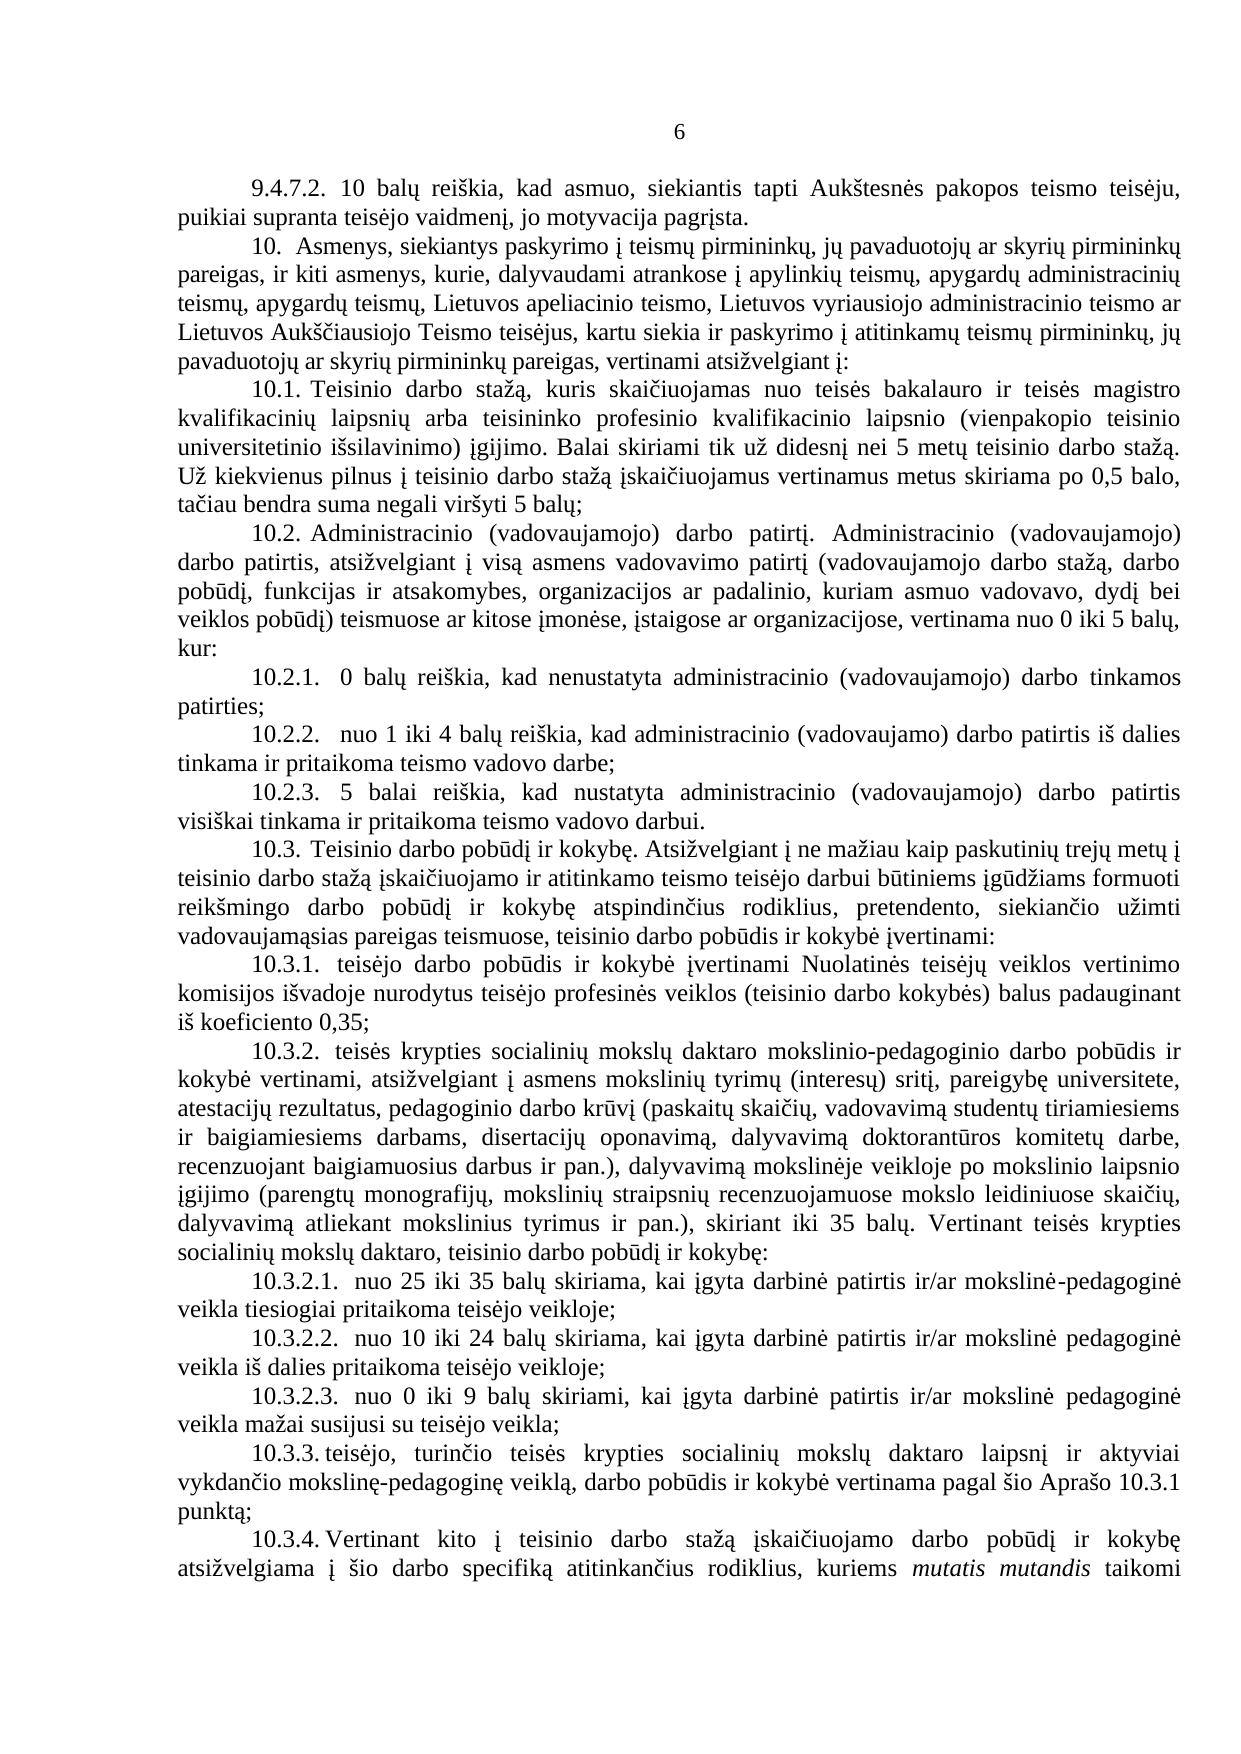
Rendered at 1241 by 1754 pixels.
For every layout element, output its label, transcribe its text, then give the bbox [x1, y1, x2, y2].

text 10.3.2.3. nuo 0 iki 9 balų skiriami, kai įgyta darbinė patirtis ir/ar mokslinė pedagoginė veikla mažai susijusi su teisėjo veikla; [177, 1381, 1181, 1438]
text 10.3.1. teisėjo darbo pobūdis ir kokybė įvertinami Nuolatinės teisėjų veiklos vertinimo komisijos išvadoje nurodytus teisėjo profesinės veiklos (teisinio darbo kokybės) balus padauginant iš koeficiento 0,35; [177, 949, 1181, 1036]
text 10.3.2.2. nuo 10 iki 24 balų skiriama, kai įgyta darbinė patirtis ir/ar mokslinė pedagoginė veikla iš dalies pritaikoma teisėjo veikloje; [177, 1323, 1181, 1381]
text 10.3.2.1. nuo 25 iki 35 balų skiriama, kai įgyta darbinė patirtis ir/ar mokslinė-pedagoginė veikla tiesiogiai pritaikoma teisėjo veikloje; [177, 1266, 1181, 1323]
text 10.3. Teisinio darbo pobūdį ir kokybę. Atsižvelgiant į ne mažiau kaip paskutinių trejų metų į teisinio darbo stažą įskaičiuojamo ir atitinkamo teismo teisėjo darbui būtiniems įgūdžiams formuoti reikšmingo darbo pobūdį ir kokybę atspindinčius rodiklius, pretendento, siekiančio užimti vadovaujamąsias pareigas teismuose, teisinio darbo pobūdis ir kokybė įvertinami: [177, 834, 1181, 949]
text 10.3.4. Vertinant kito į teisinio darbo stažą įskaičiuojamo darbo pobūdį ir kokybę atsižvelgiama į šio darbo specifiką atitinkančius rodiklius, kuriems mutatis mutandis taikomi [177, 1524, 1181, 1582]
text 10.1. Teisinio darbo stažą, kuris skaičiuojamas nuo teisės bakalauro ir teisės magistro kvalifikacinių laipsnių arba teisininko profesinio kvalifikacinio laipsnio (vienpakopio teisinio universitetinio išsilavinimo) įgijimo. Balai skiriami tik už didesnį nei 5 metų teisinio darbo stažą. Už kiekvienus pilnus į teisinio darbo stažą įskaičiuojamus vertinamus metus skiriama po 0,5 balo, tačiau bendra suma negali viršyti 5 balų; [177, 374, 1181, 518]
text 10.2. Administracinio (vadovaujamojo) darbo patirtį. Administracinio (vadovaujamojo) darbo patirtis, atsižvelgiant į visą asmens vadovavimo patirtį (vadovaujamojo darbo stažą, darbo pobūdį, funkcijas ir atsakomybes, organizacijos ar padalinio, kuriam asmuo vadovavo, dydį bei veiklos pobūdį) teismuose ar kitose įmonėse, įstaigose ar organizacijose, vertinama nuo 0 iki 5 balų, kur: [177, 518, 1181, 662]
text 10. Asmenys, siekiantys paskyrimo į teismų pirmininkų, jų pavaduotojų ar skyrių pirmininkų pareigas, ir kiti asmenys, kurie, dalyvaudami atrankose į apylinkių teismų, apygardų administracinių teismų, apygardų teismų, Lietuvos apeliacinio teismo, Lietuvos vyriausiojo administracinio teismo ar Lietuvos Aukščiausiojo Teismo teisėjus, kartu siekia ir paskyrimo į atitinkamų teismų pirmininkų, jų pavaduotojų ar skyrių pirmininkų pareigas, vertinami atsižvelgiant į: [177, 231, 1181, 374]
text 10.2.3. 5 balai reiškia, kad nustatyta administracinio (vadovaujamojo) darbo patirtis visiškai tinkama ir pritaikoma teismo vadovo darbui. [177, 777, 1181, 834]
text 9.4.7.2. 10 balų reiškia, kad asmuo, siekiantis tapti Aukštesnės pakopos teismo teisėju, puikiai supranta teisėjo vaidmenį, jo motyvacija pagrįsta. [177, 173, 1181, 231]
text 10.2.1. 0 balų reiškia, kad nenustatyta administracinio (vadovaujamojo) darbo tinkamos patirties; [177, 662, 1181, 719]
text 10.2.2. nuo 1 iki 4 balų reiškia, kad administracinio (vadovaujamo) darbo patirtis iš dalies tinkama ir pritaikoma teismo vadovo darbe; [177, 719, 1181, 777]
text 10.3.2. teisės krypties socialinių mokslų daktaro mokslinio-pedagoginio darbo pobūdis ir kokybė vertinami, atsižvelgiant į asmens mokslinių tyrimų (interesų) sritį, pareigybę universitete, atestacijų rezultatus, pedagoginio darbo krūvį (paskaitų skaičių, vadovavimą studentų tiriamiesiems ir baigiamiesiems darbams, disertacijų oponavimą, dalyvavimą doktorantūros komitetų darbe, recenzuojant baigiamuosius darbus ir pan.), dalyvavimą mokslinėje veikloje po mokslinio laipsnio įgijimo (parengtų monografijų, mokslinių straipsnių recenzuojamuose mokslo leidiniuose skaičių, dalyvavimą atliekant mokslinius tyrimus ir pan.), skiriant iki 35 balų. Vertinant teisės krypties socialinių mokslų daktaro, teisinio darbo pobūdį ir kokybę: [177, 1036, 1181, 1266]
text 10.3.3. teisėjo, turinčio teisės krypties socialinių mokslų daktaro laipsnį ir aktyviai vykdančio mokslinę-pedagoginę veiklą, darbo pobūdis ir kokybė vertinama pagal šio Aprašo 10.3.1 punktą; [177, 1438, 1181, 1524]
